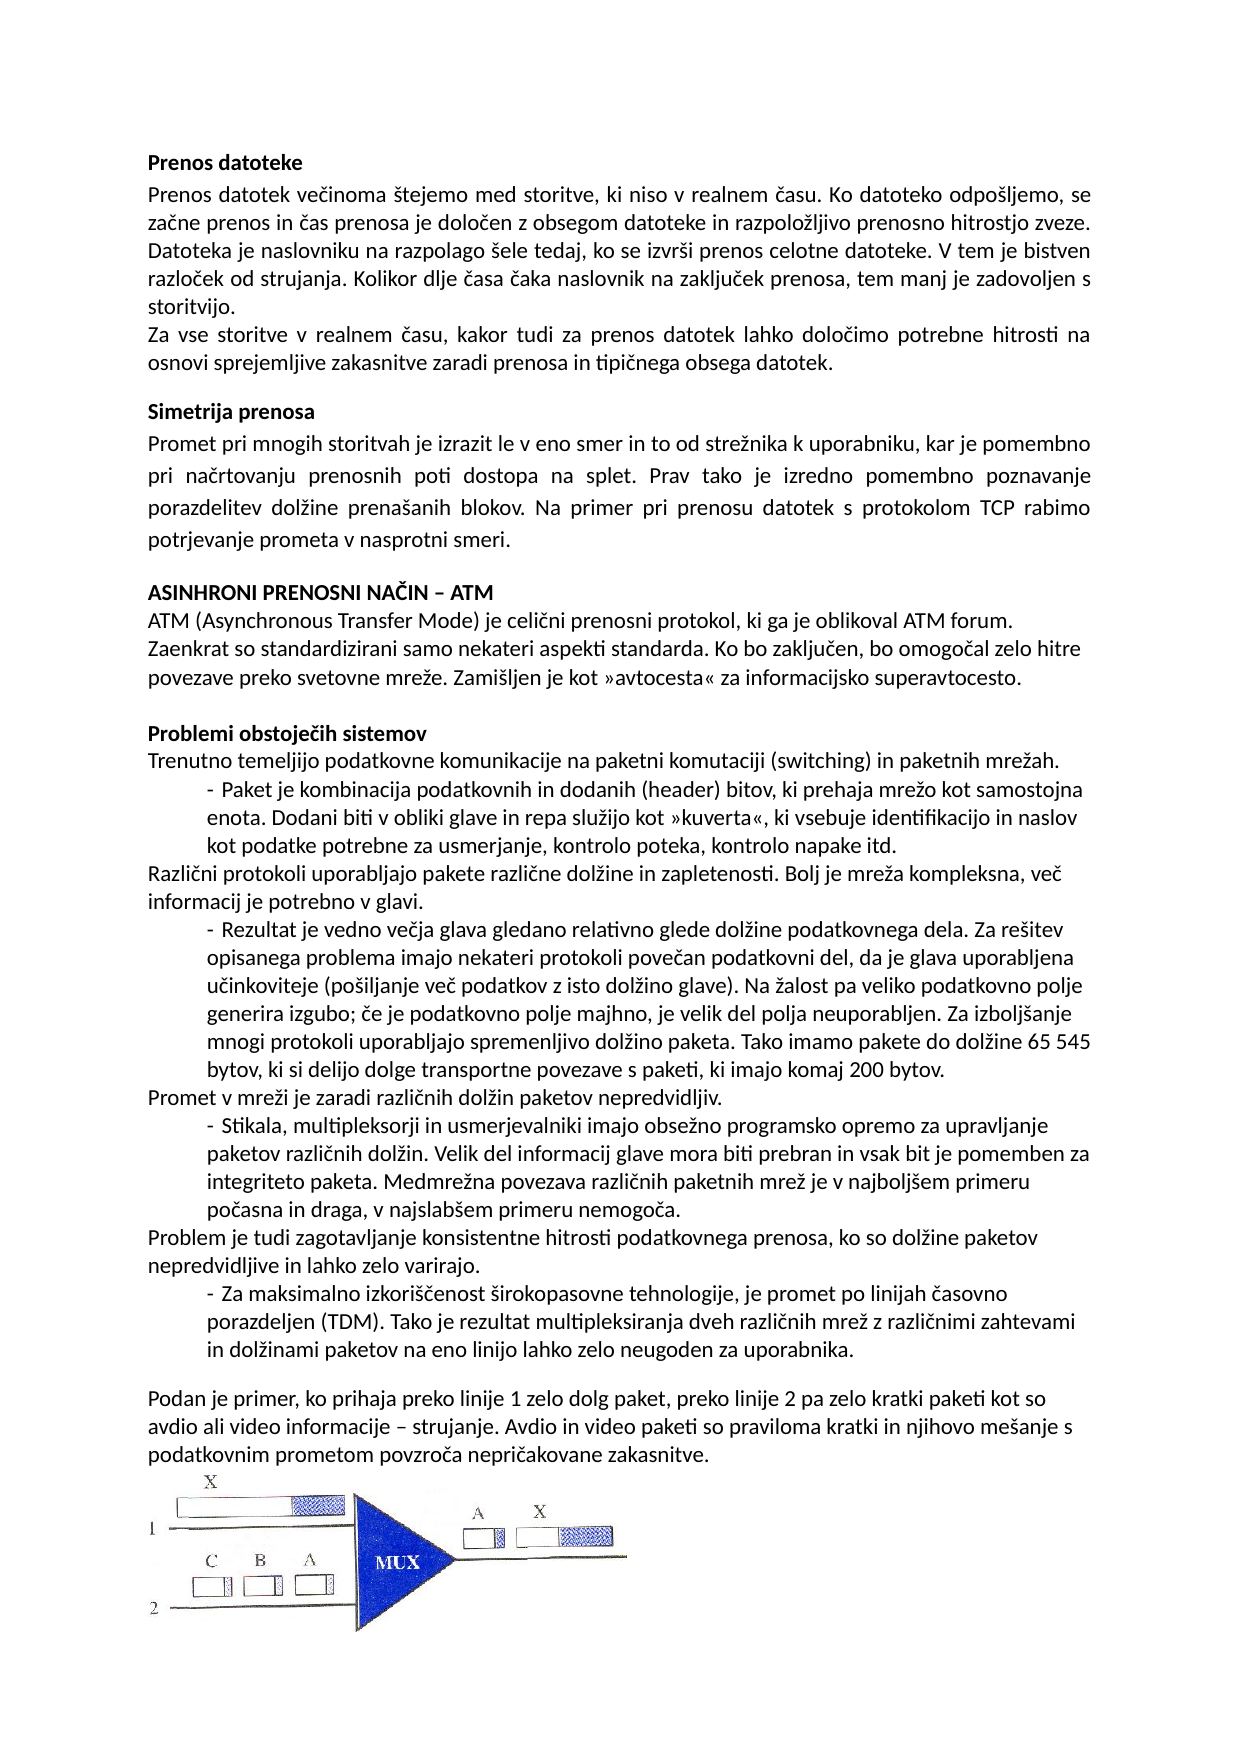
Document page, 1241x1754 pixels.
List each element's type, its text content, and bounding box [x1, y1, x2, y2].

text Za vse storitve v realnem času, kakor tudi za prenos datotek lahko določimo potrebne hitrosti na osnovi sprejemljive zakasnitve zaradi prenosa in tipičnega obsega datotek. [148, 320, 1093, 376]
picture [147, 1468, 628, 1634]
text Problemi obstoječih sistemov [148, 719, 1093, 747]
text Različni protokoli uporabljajo pakete različne dolžine in zapletenosti. Bolj je mreža kompleksna, več informacij je potrebno v glavi. [148, 859, 1093, 915]
text Prenos datotek večinoma štejemo med storitve, ki niso v realnem času. Ko datoteko odpošljemo, se začne prenos in čas prenosa je določen z obsegom datoteke in razpoložljivo prenosno hitrostjo zveze. Datoteka je naslovniku na razpolago šele tedaj, ko se izvrši prenos celotne datoteke. V tem je bistven razloček od strujanja. Kolikor dlje časa čaka naslovnik na zaključek prenosa, tem manj je zadovoljen s storitvijo. [148, 180, 1093, 320]
text ASINHRONI PRENOSNI NAČIN – ATM [148, 578, 1093, 607]
text ATM (Asynchronous Transfer Mode) je celični prenosni protokol, ki ga je oblikoval ATM forum. Zaenkrat so standardizirani samo nekateri aspekti standarda. Ko bo zaključen, bo omogočal zelo hitre povezave preko svetovne mreže. Zamišljen je kot »avtocesta« za informacijsko superavtocesto. [148, 607, 1093, 691]
list Paket je kombinacija podatkovnih in dodanih (header) bitov, ki prehaja mrežo kot samostojna enota. Dodani biti v obliki glave in repa služijo kot »kuverta«, ki vsebuje identifikacijo in naslov kot podatke potrebne za usmerjanje, kontrolo poteka, kontrolo napake itd. [207, 775, 1093, 859]
text Problem je tudi zagotavljanje konsistentne hitrosti podatkovnega prenosa, ko so dolžine paketov nepredvidljive in lahko zelo varirajo. [148, 1223, 1093, 1279]
list Za maksimalno izkoriščenost širokopasovne tehnologije, je promet po linijah časovno porazdeljen (TDM). Tako je rezultat multipleksiranja dveh različnih mrež z različnimi zahtevami in dolžinami paketov na eno linijo lahko zelo neugoden za uporabnika. [207, 1279, 1093, 1363]
list Stikala, multipleksorji in usmerjevalniki imajo obsežno programsko opremo za upravljanje paketov različnih dolžin. Velik del informacij glave mora biti prebran in vsak bit je pomemben za integriteto paketa. Medmrežna povezava različnih paketnih mrež je v najboljšem primeru počasna in draga, v najslabšem primeru nemogoča. [207, 1111, 1093, 1223]
text Podan je primer, ko prihaja preko linije 1 zelo dolg paket, preko linije 2 pa zelo kratki paketi kot so avdio ali video informacije – strujanje. Avdio in video paketi so praviloma kratki in njihovo mešanje s podatkovnim prometom povzroča nepričakovane zakasnitve. [148, 1384, 1093, 1634]
text Simetrija prenosa [148, 397, 1093, 425]
list Rezultat je vedno večja glava gledano relativno glede dolžine podatkovnega dela. Za rešitev opisanega problema imajo nekateri protokoli povečan podatkovni del, da je glava uporabljena učinkoviteje (pošiljanje več podatkov z isto dolžino glave). Na žalost pa veliko podatkovno polje generira izgubo; če je podatkovno polje majhno, je velik del polja neuporabljen. Za izboljšanje mnogi protokoli uporabljajo spremenljivo dolžino paketa. Tako imamo pakete do dolžine 65 545 bytov, ki si delijo dolge transportne povezave s paketi, ki imajo komaj 200 bytov. [207, 915, 1093, 1083]
text Promet v mreži je zaradi različnih dolžin paketov nepredvidljiv. [148, 1083, 1093, 1111]
text Prenos datoteke [148, 148, 1093, 176]
text Trenutno temeljijo podatkovne komunikacije na paketni komutaciji (switching) in paketnih mrežah. [148, 747, 1093, 775]
text Promet pri mnogih storitvah je izrazit le v eno smer in to od strežnika k uporabniku, kar je pomembno pri načrtovanju prenosnih poti dostopa na splet. Prav tako je izredno pomembno poznavanje porazdelitev dolžine prenašanih blokov. Na primer pri prenosu datotek s protokolom TCP rabimo potrjevanje prometa v nasprotni smeri. [148, 429, 1093, 553]
